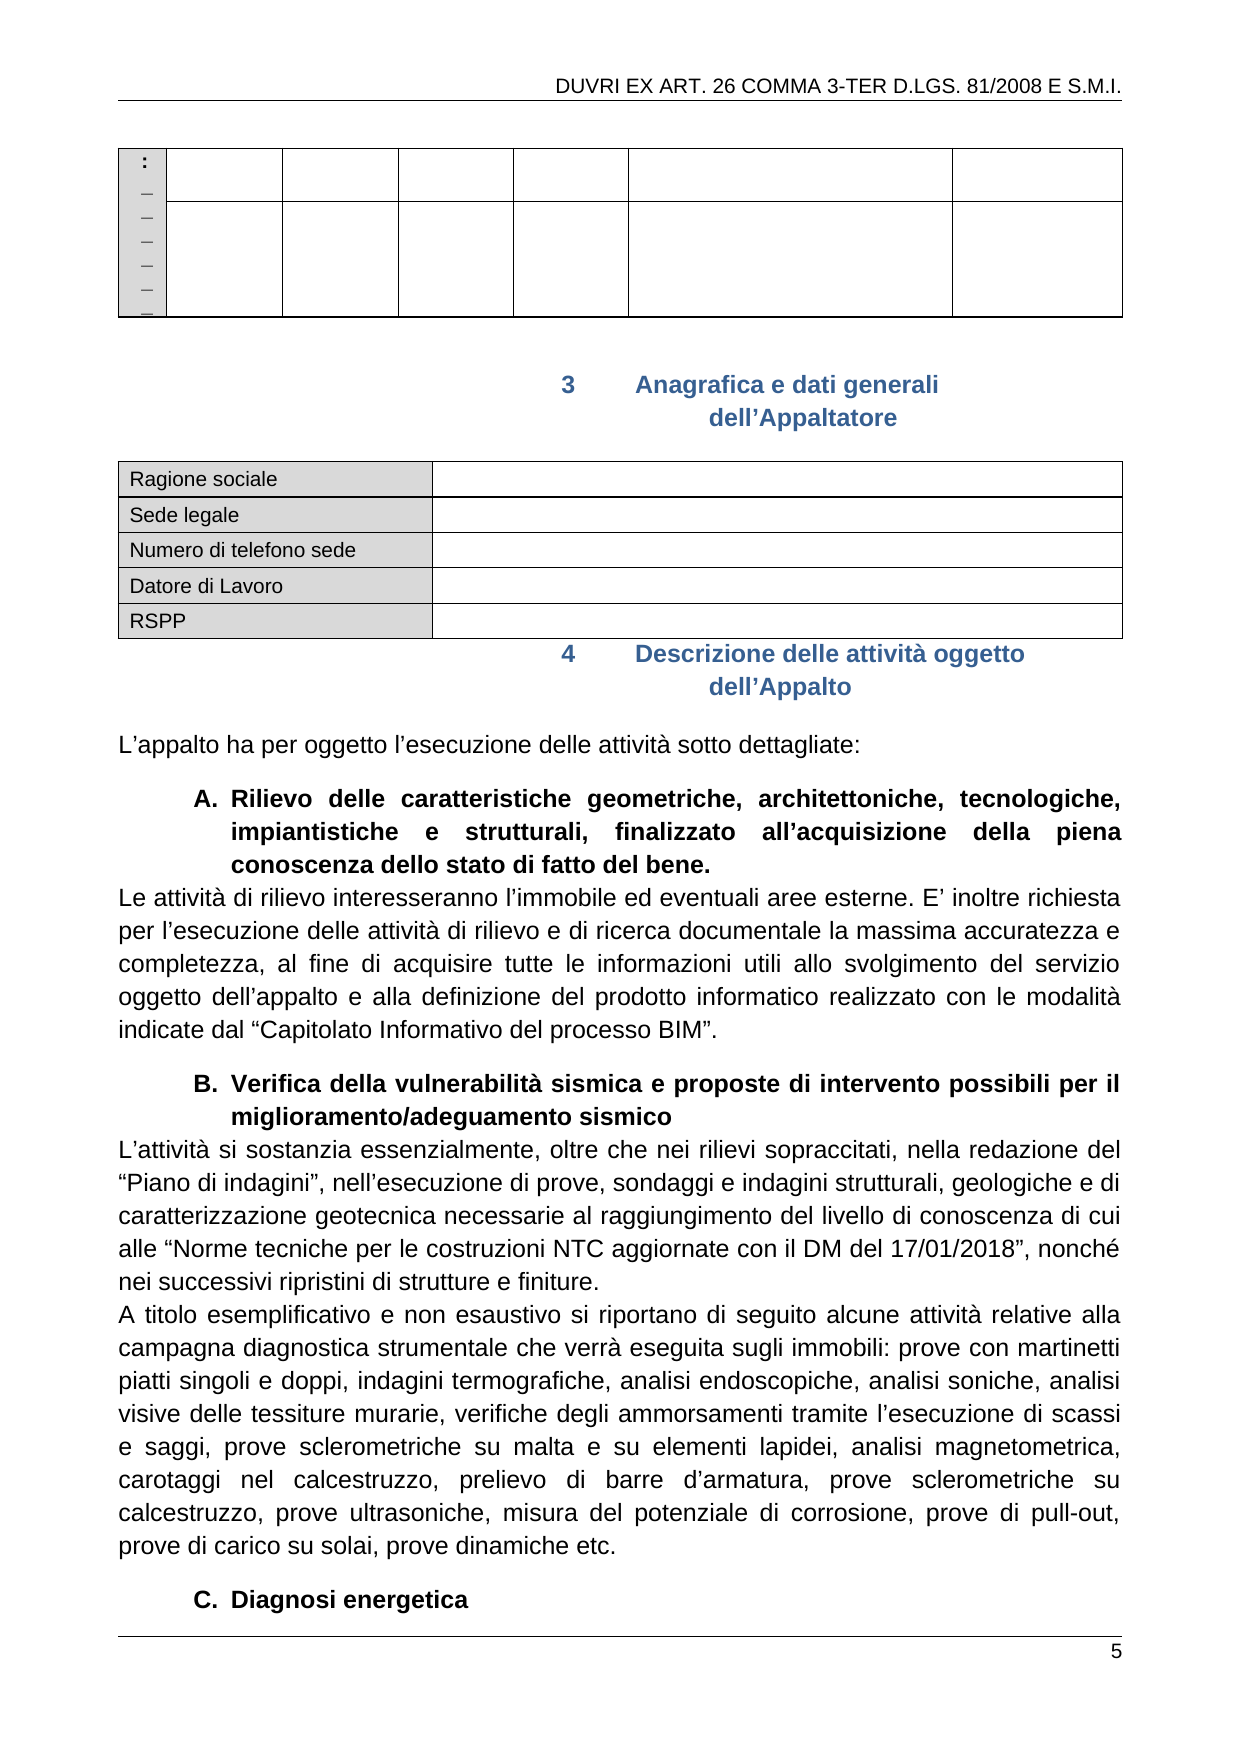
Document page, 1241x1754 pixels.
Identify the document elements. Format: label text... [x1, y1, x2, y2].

table_cell [167, 202, 282, 316]
table_cell [629, 149, 952, 201]
list Verifica della vulnerabilità sismica e proposte di intervento possibili per il miglioramento/adeguamento sismico [193, 1069, 1122, 1131]
list Descrizione delle attività oggetto dell’Appalto [561, 639, 1122, 701]
list Diagnosi energetica [193, 1585, 1122, 1614]
text A titolo esemplificativo e non esaustivo si riportano di seguito alcune attività relative alla campagna diagnostica strumentale che verrà eseguita sugli immobili: prove con martinetti piatti singoli e doppi, indagini termografiche, analisi endoscopiche, analisi soniche, analisi visive delle tessiture murarie, verifiche degli ammorsamenti tramite l’esecuzione di scassi e saggi, prove sclerometriche su malta e su elementi lapidei, analisi magnetometrica, carotaggi nel calcestruzzo, prelievo di barre d’armatura, prove sclerometriche su calcestruzzo, prove ultrasoniche, misura del potenziale di corrosione, prove di pull-out, prove di carico su solai, prove dinamiche etc. [118, 1300, 1122, 1560]
table_cell [283, 202, 398, 316]
table_cell [953, 202, 1122, 316]
list Rilievo delle caratteristiche geometriche, architettoniche, tecnologiche, impiantistiche e strutturali, finalizzato all’acquisizione della piena conoscenza dello stato di fatto del bene. [193, 784, 1122, 879]
table_cell [283, 149, 398, 201]
text Le attività di rilievo interesseranno l’immobile ed eventuali aree esterne. E’ inoltre richiesta per l’esecuzione delle attività di rilievo e di ricerca documentale la massima accuratezza e completezza, al fine di acquisire tutte le informazioni utili allo svolgimento del servizio oggetto dell’appalto e alla definizione del prodotto informatico realizzato con le modalità indicate dal “Capitolato Informativo del processo BIM”. [118, 883, 1122, 1044]
table_cell [433, 604, 1122, 638]
table_cell Datore di Lavoro [119, 568, 432, 603]
table_cell [514, 149, 628, 201]
table_cell [399, 202, 513, 316]
table_cell Sede legale [119, 498, 432, 532]
text L’appalto ha per oggetto l’esecuzione delle attività sotto dettagliate: [118, 730, 1122, 759]
table_cell [629, 202, 952, 316]
table_cell [399, 149, 513, 201]
table_header [433, 462, 1122, 496]
table_cell RSPP [119, 604, 432, 638]
table_cell Numero di telefono sede [119, 533, 432, 567]
table_cell [433, 498, 1122, 532]
list Anagrafica e dati generali dell’Appaltatore [561, 370, 1122, 432]
table_header :______ [119, 149, 166, 316]
table_cell [433, 568, 1122, 603]
table_header Ragione sociale [119, 462, 432, 496]
table_cell [433, 533, 1122, 567]
table_cell [514, 202, 628, 316]
table_cell [167, 149, 282, 201]
text L’attività si sostanzia essenzialmente, oltre che nei rilievi sopraccitati, nella redazione del “Piano di indagini”, nell’esecuzione di prove, sondaggi e indagini strutturali, geologiche e di caratterizzazione geotecnica necessarie al raggiungimento del livello di conoscenza di cui alle “Norme tecniche per le costruzioni NTC aggiornate con il DM del 17/01/2018”, nonché nei successivi ripristini di strutture e finiture. [118, 1135, 1122, 1296]
table_cell [953, 149, 1122, 201]
